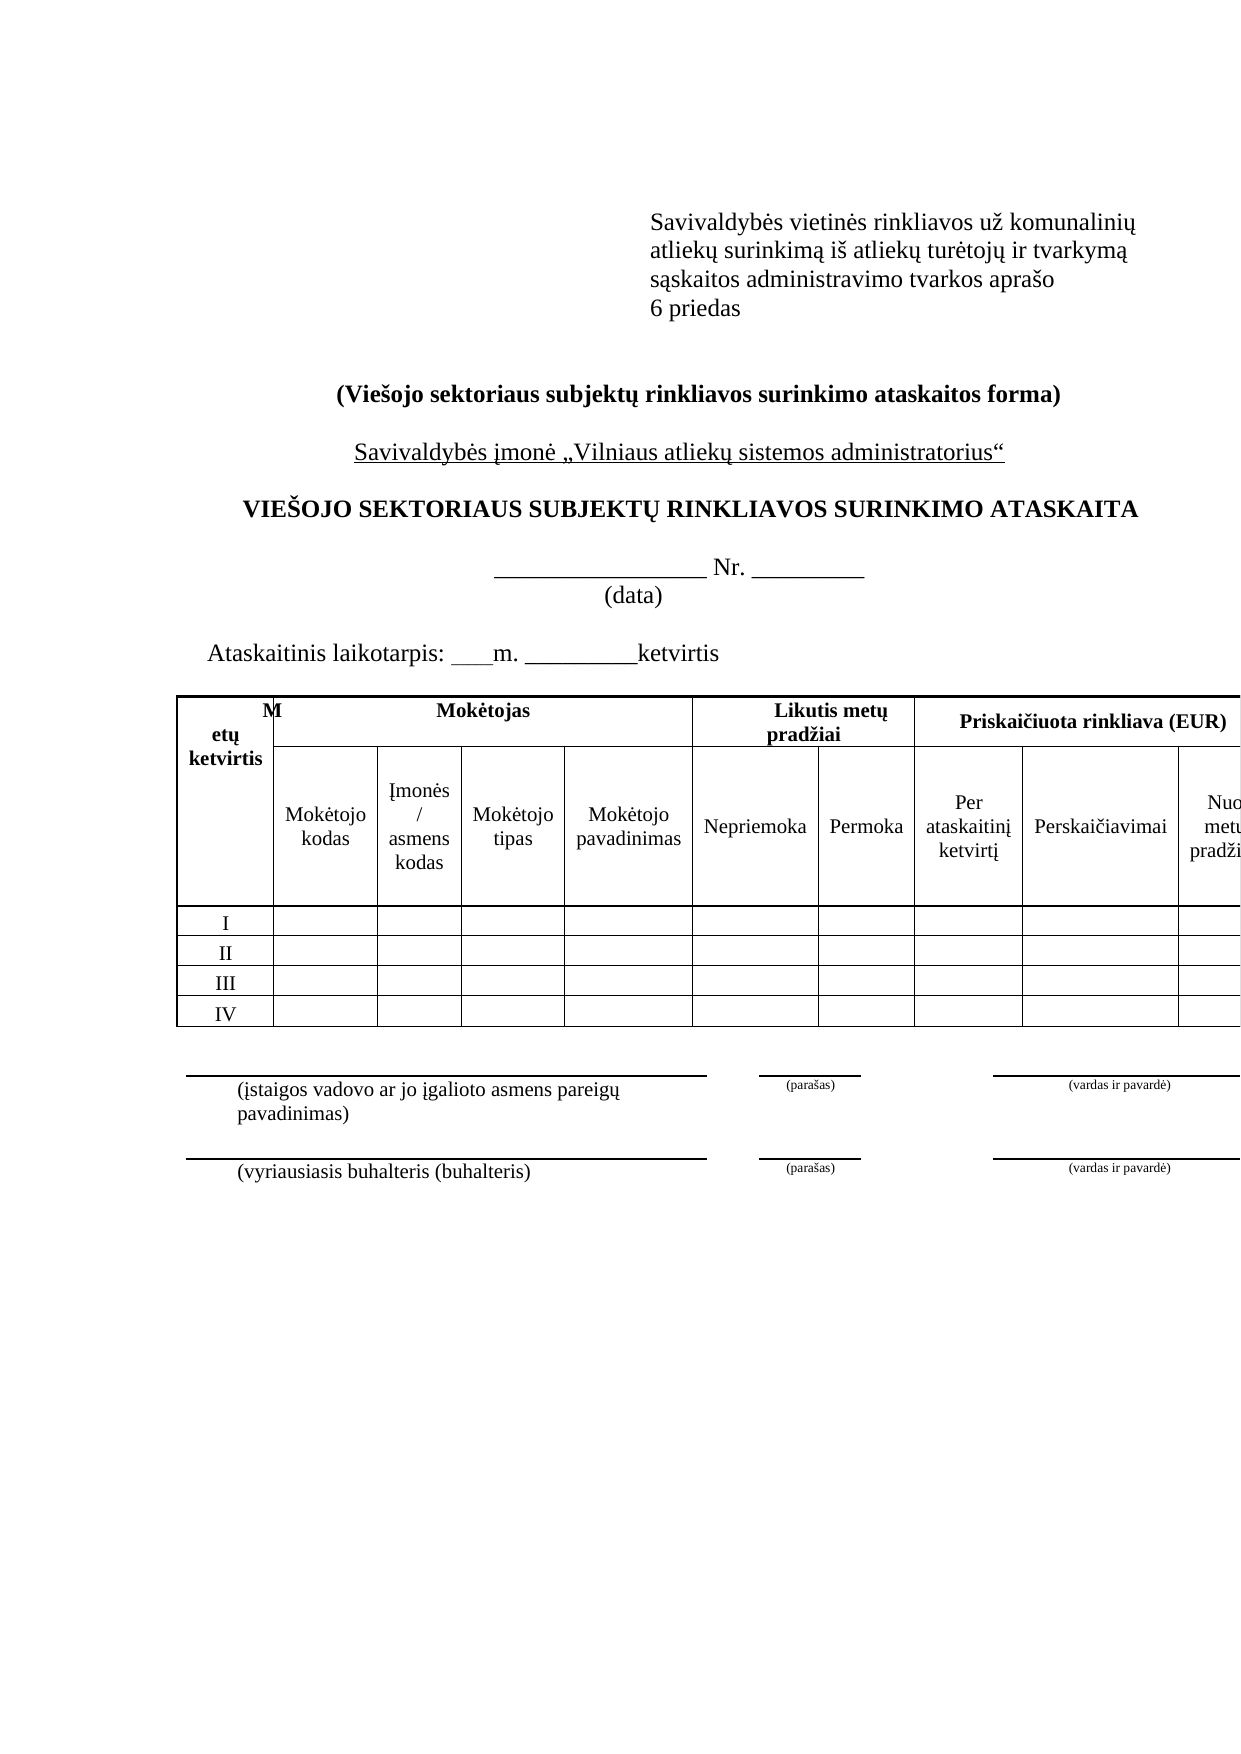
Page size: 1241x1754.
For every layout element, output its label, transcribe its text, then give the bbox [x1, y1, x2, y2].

table_cell [707, 1125, 759, 1157]
table_cell (vardas ir pavardė) [993, 1077, 1240, 1125]
table_cell [274, 936, 377, 965]
table_cell [693, 966, 818, 995]
table_cell [915, 907, 1022, 935]
text VIEŠOJO SEKTORIAUS SUBJEKTŲ RINKLIAVOS SURINKIMO ATASKAITA [207, 494, 1181, 523]
table_cell [186, 1125, 214, 1157]
table_cell (įstaigos vadovo ar jo įgalioto asmens pareigų pavadinimas) [226, 1077, 707, 1125]
table_cell [378, 907, 461, 935]
table_cell [861, 1125, 993, 1157]
table_cell [462, 966, 564, 995]
text 6 priedas [177, 293, 1181, 322]
table_cell [1132, 1027, 1240, 1075]
table_cell [759, 1027, 861, 1075]
table_cell [177, 1027, 186, 1075]
table_cell Mokėtojo tipas [462, 747, 564, 905]
table_cell [462, 936, 564, 965]
table_cell (vardas ir pavardė) [993, 1160, 1240, 1196]
text atliekų surinkimą iš atliekų turėtojų ir tvarkymą [177, 235, 1181, 264]
table_cell Mokėtojo pavadinimas [565, 747, 692, 905]
table_cell (vyriausiasis buhalteris (buhalteris) [226, 1160, 707, 1196]
table_cell Nuo metų pradžios [1179, 747, 1240, 905]
table_cell [282, 1027, 322, 1075]
table_cell [1132, 1125, 1240, 1157]
table_cell I [178, 907, 273, 935]
text (Viešojo sektoriaus subjektų rinkliavos surinkimo ataskaitos forma) [177, 379, 1181, 408]
text Ataskaitinis laikotarpis: _____m. _________ketvirtis [192, 638, 1181, 667]
text sąskaitos administravimo tvarkos aprašo [177, 264, 1181, 293]
table_cell [759, 1125, 861, 1157]
table_cell [177, 1158, 186, 1196]
table_cell [707, 1075, 759, 1125]
table_cell [693, 996, 818, 1026]
table_cell [462, 907, 564, 935]
table_cell Mokėtojo kodas [274, 747, 377, 905]
table_cell [1023, 907, 1178, 935]
table_cell [186, 1027, 214, 1075]
table_cell [1179, 936, 1240, 965]
table_cell [1179, 996, 1240, 1026]
text _________________ Nr. _________ [177, 552, 1181, 580]
table_cell [243, 1125, 282, 1157]
table_cell [861, 1075, 993, 1125]
table_cell [915, 936, 1022, 965]
table_cell [322, 1027, 707, 1075]
table_cell [214, 1027, 243, 1075]
text Savivaldybės įmonė „Vilniaus atliekų sistemos administratorius“ [177, 437, 1181, 465]
table_cell [565, 907, 692, 935]
table_cell [861, 1027, 993, 1075]
table_cell Nepriemoka [693, 747, 818, 905]
table_cell [915, 996, 1022, 1026]
table_cell [707, 1027, 759, 1075]
table_cell Permoka [819, 747, 914, 905]
table_cell [565, 966, 692, 995]
table_cell [274, 996, 377, 1026]
table_cell (parašas) [759, 1160, 861, 1196]
table_cell Perskaičiavimai [1023, 747, 1178, 905]
table_cell [177, 1075, 186, 1125]
table_cell [993, 1125, 1132, 1157]
table_cell [819, 966, 914, 995]
table_cell [693, 936, 818, 965]
table_cell [1179, 966, 1240, 995]
table_cell [993, 1027, 1132, 1075]
table_header Priskaičiuota rinkliava (EUR) [915, 698, 1240, 746]
table_cell [819, 996, 914, 1026]
table_cell [819, 936, 914, 965]
table_cell [378, 966, 461, 995]
table_cell III [178, 966, 273, 995]
text Savivaldybės vietinės rinkliavos už komunalinių [177, 207, 1181, 235]
table_cell [861, 1158, 993, 1196]
text (data) [177, 580, 1181, 609]
table_cell Įmonės / asmens kodas [378, 747, 461, 905]
table_cell II [178, 936, 273, 965]
table_header Likutis metų pradžiai [693, 698, 914, 746]
table_cell [243, 1027, 282, 1075]
table_cell IV [178, 996, 273, 1026]
table_cell [707, 1158, 759, 1196]
table_cell [274, 907, 377, 935]
table_cell Per ataskaitinį ketvirtį [915, 747, 1022, 905]
table_cell [1023, 936, 1178, 965]
table_cell [1179, 907, 1240, 935]
table_cell [462, 996, 564, 1026]
table_cell [214, 1125, 243, 1157]
table_cell [565, 936, 692, 965]
table_cell [819, 907, 914, 935]
table_cell [693, 907, 818, 935]
table_cell [322, 1125, 707, 1157]
table_cell [565, 996, 692, 1026]
table_header Metų ketvirtis [178, 698, 273, 905]
table_cell [378, 936, 461, 965]
table_cell [177, 1125, 186, 1157]
table_cell [915, 966, 1022, 995]
table_cell [274, 966, 377, 995]
table_cell [378, 996, 461, 1026]
table_header Mokėtojas [274, 698, 692, 746]
table_cell [1023, 966, 1178, 995]
table_cell [1023, 996, 1178, 1026]
table_cell [186, 1160, 226, 1196]
table_cell (parašas) [759, 1077, 861, 1125]
table_cell [282, 1125, 322, 1157]
table_cell [186, 1077, 226, 1125]
